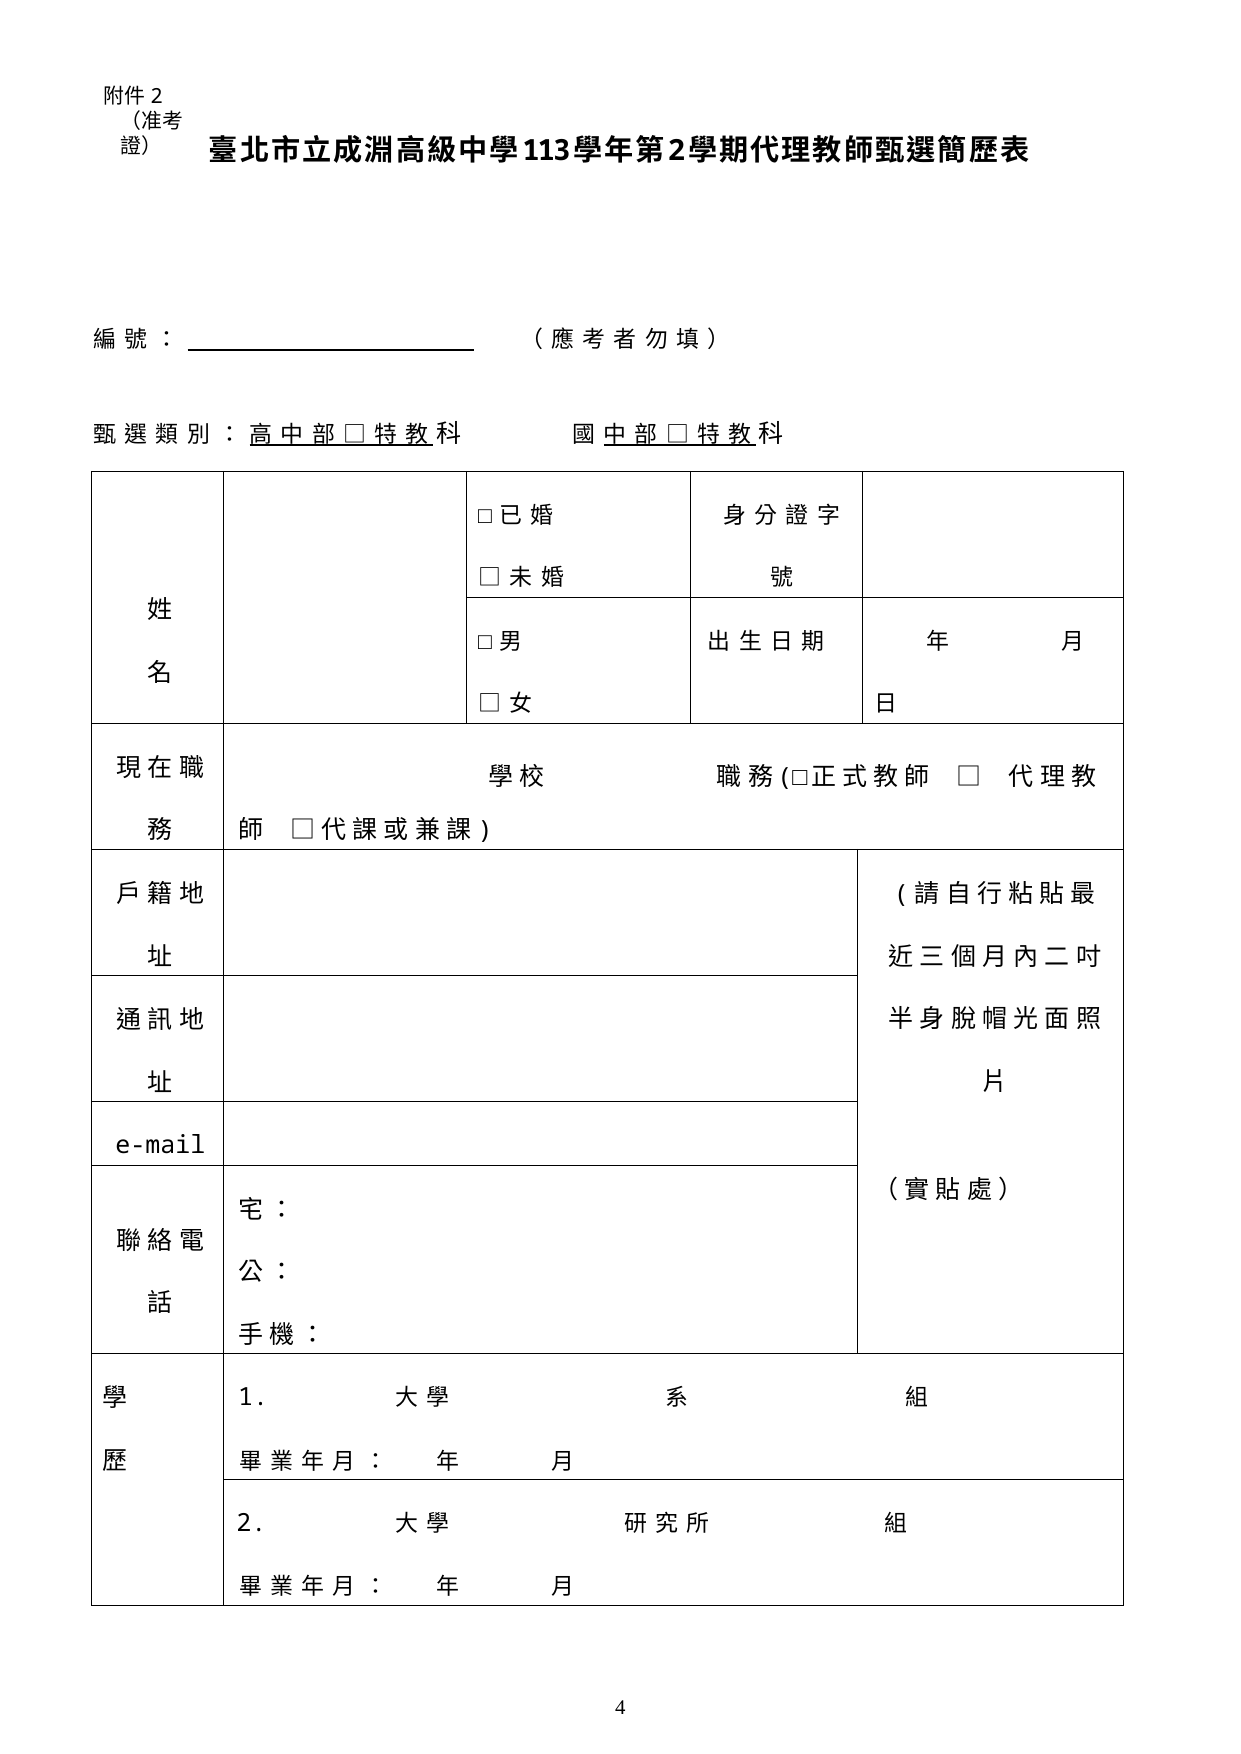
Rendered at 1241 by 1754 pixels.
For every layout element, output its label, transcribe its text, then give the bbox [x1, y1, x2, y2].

text 編號： （應考者勿填） [64, 296, 1151, 358]
table_cell [224, 976, 857, 1101]
table_cell 1. 大學 系 組 畢業年月： 年 月 [224, 1354, 1123, 1479]
table_cell 年 月 日 [863, 598, 1123, 723]
table_cell 現在職務 [92, 724, 223, 849]
table_header [224, 472, 466, 723]
table_header □已婚 □未婚 [467, 472, 690, 597]
table_cell 2. 大學 研究所 組 畢業年月： 年 月 [224, 1480, 1123, 1605]
table_cell [224, 1102, 857, 1164]
text 臺北市立成淵高級中學113學年第2學期代理教師甄選簡歷表 [89, 64, 1151, 189]
table_cell e-mail [92, 1102, 223, 1164]
table_cell □男 □女 [467, 598, 690, 723]
table_header [863, 472, 1123, 597]
text 甄選類別：高中部□特教科 國中部□特教科 [64, 389, 1151, 452]
table_cell 宅： 公： 手機： [224, 1166, 857, 1353]
table_cell [224, 850, 857, 975]
table_cell (請自行粘貼最近三個月內二吋半身脫帽光面照片 （實貼處） [858, 850, 1123, 1353]
table_cell 戶籍地址 [92, 850, 223, 975]
table_cell 學 歷 [92, 1354, 223, 1605]
table_cell 聯絡電話 [92, 1166, 223, 1353]
table_header 身分證字號 [691, 472, 862, 597]
table_header 姓 名 [92, 472, 223, 723]
table_cell 學校 職務(□正式教師 □ 代理教師 □代課或兼課) [224, 724, 1123, 849]
table_cell 出生日期 [691, 598, 862, 723]
table_cell 通訊地址 [92, 976, 223, 1101]
